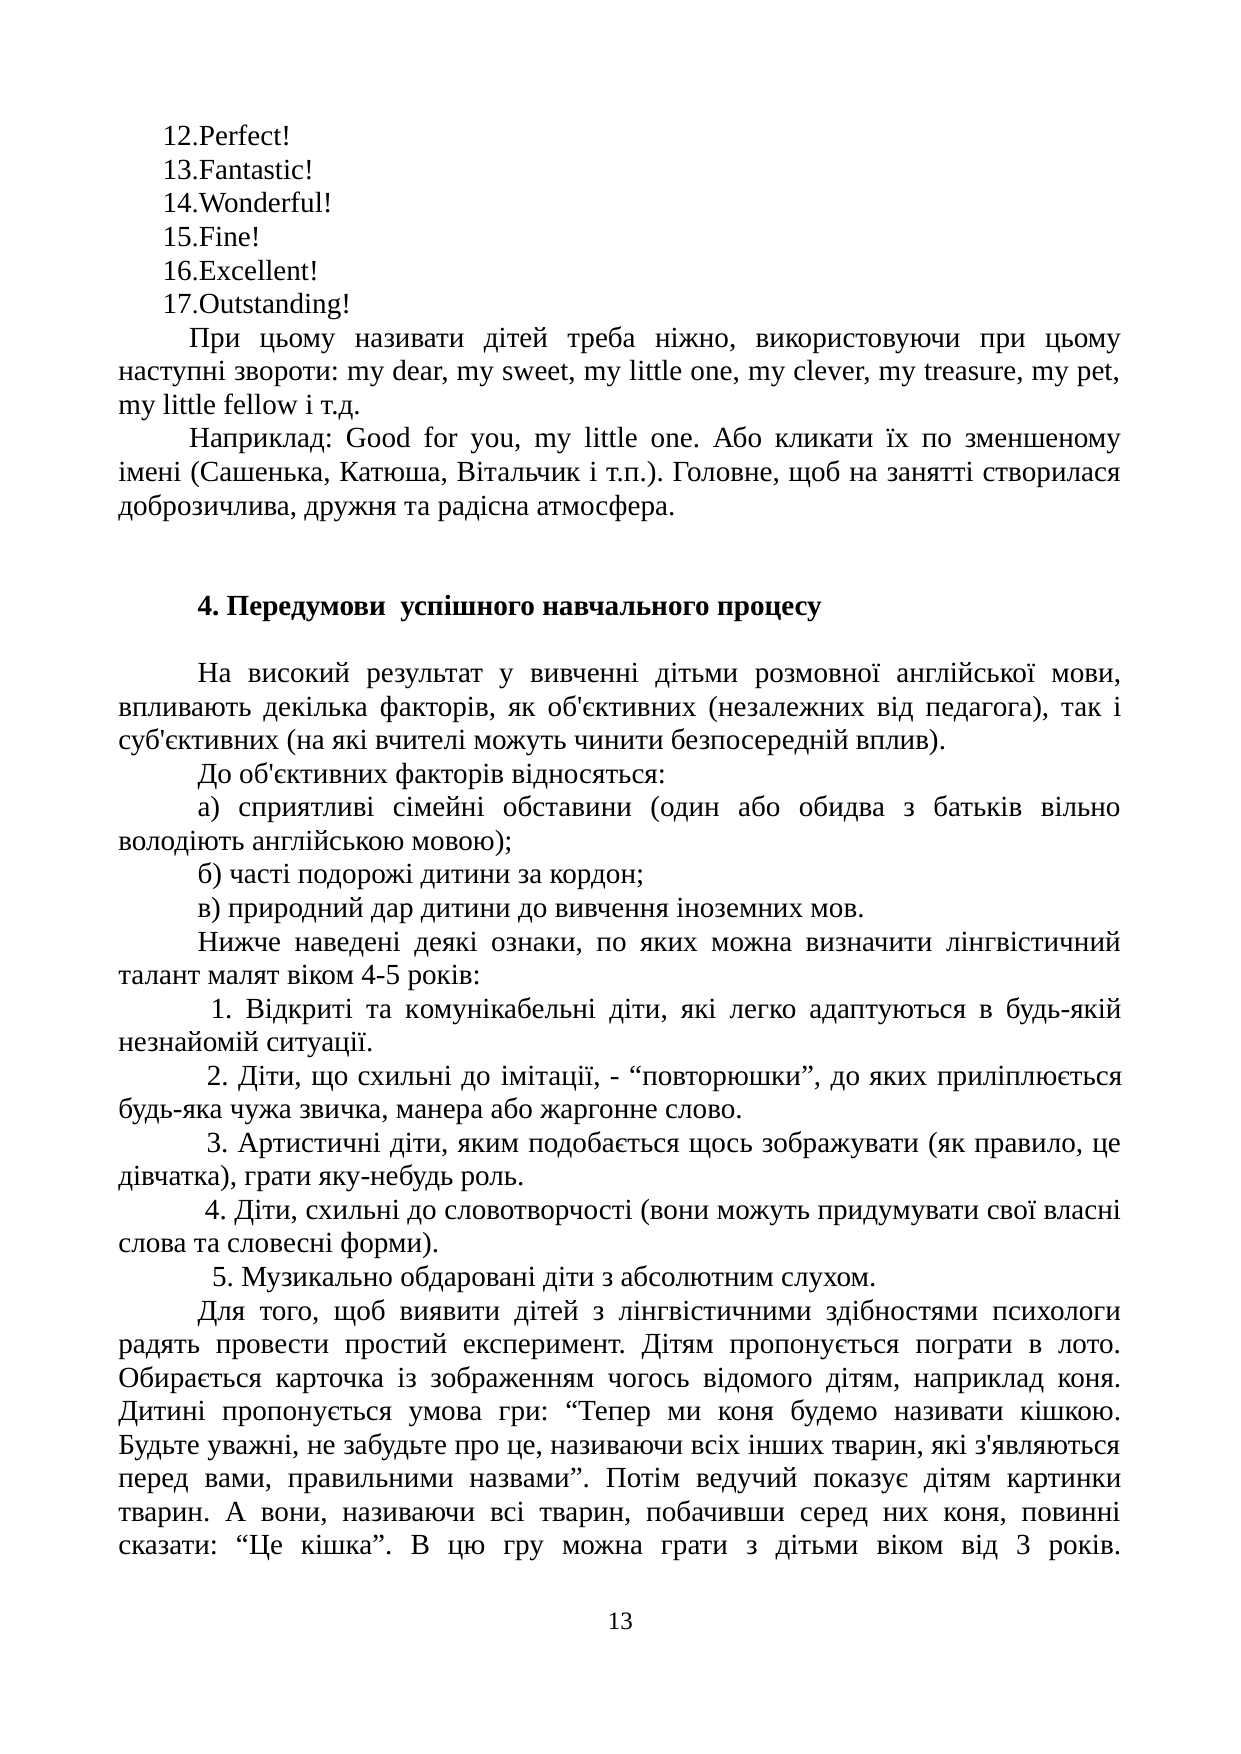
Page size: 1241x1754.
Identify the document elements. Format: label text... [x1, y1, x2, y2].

text а) сприятливі сімейні обставини (один або обидва з батьків вільно володіють англійською мовою); [118, 789, 1122, 857]
list Perfect! [162, 118, 1122, 152]
list Wonderful! [162, 185, 1122, 219]
text 3. Артистичні діти, яким подобається щось зображувати (як правило, це дівчатка), грати яку-небудь роль. [118, 1125, 1122, 1192]
list Outstanding! [162, 286, 1122, 320]
text 4. Діти, схильні до словотворчості (вони можуть придумувати свої власні слова та словесні форми). [118, 1192, 1122, 1259]
text 4. Передумови успішного навчального процесу [118, 588, 1122, 622]
text До об'єктивних факторів відносяться: [118, 756, 1122, 789]
list Fantastic! [162, 152, 1122, 185]
text Для того, щоб виявити дітей з лінгвістичними здібностями психологи радять провести простий експеримент. Дітям пропонується пограти в лото. Обирається карточка із зображенням чогось відомого дітям, наприклад коня. Дитині пропонується умова гри: “Тепер ми коня будемо називати кішкою. Будьте уважні, не забудьте про це, називаючи всіх інших тварин, які з'являються перед вами, правильними назвами”. Потім ведучий показує дітям картинки тварин. А вони, називаючи всі тварин, побачивши серед них коня, повинні сказати: “Це кішка”. В цю гру можна грати з дітьми віком від 3 років. [118, 1293, 1122, 1561]
text 5. Музикально обдаровані діти з абсолютним слухом. [118, 1259, 1122, 1293]
text в) природний дар дитини до вивчення іноземних мов. [118, 890, 1122, 924]
list Fine! [162, 219, 1122, 253]
text 2. Діти, що схильні до імітації, - “повторюшки”, до яких приліплюється будь-яка чужа звичка, манера або жаргонне слово. [118, 1058, 1122, 1125]
text На високий результат у вивченні дітьми розмовної англійської мови, впливають декілька факторів, як об'єктивних (незалежних від педагога), так і суб'єктивних (на які вчителі можуть чинити безпосередній вплив). [118, 655, 1122, 756]
list Excellent! [162, 253, 1122, 286]
text Нижче наведені деякі ознаки, по яких можна визначити лінгвістичний талант малят віком 4-5 років: [118, 924, 1122, 991]
text б) часті подорожі дитини за кордон; [118, 857, 1122, 890]
text Наприклад: Good for you, my little one. Або кликати їх по зменшеному імені (Cашенька, Катюша, Вітальчик і т.п.). Головне, щоб на занятті створилася доброзичлива, дружня та радісна атмосфера. [118, 421, 1122, 521]
text При цьому називати дітей треба ніжно, використовуючи при цьому наступні звороти: my dear, my sweet, my little one, my clever, my treasure, my pet, my little fellow і т.д. [118, 320, 1122, 421]
text 1. Відкриті та комунікабельні діти, які легко адаптуються в будь-якій незнайомій ситуації. [118, 991, 1122, 1058]
